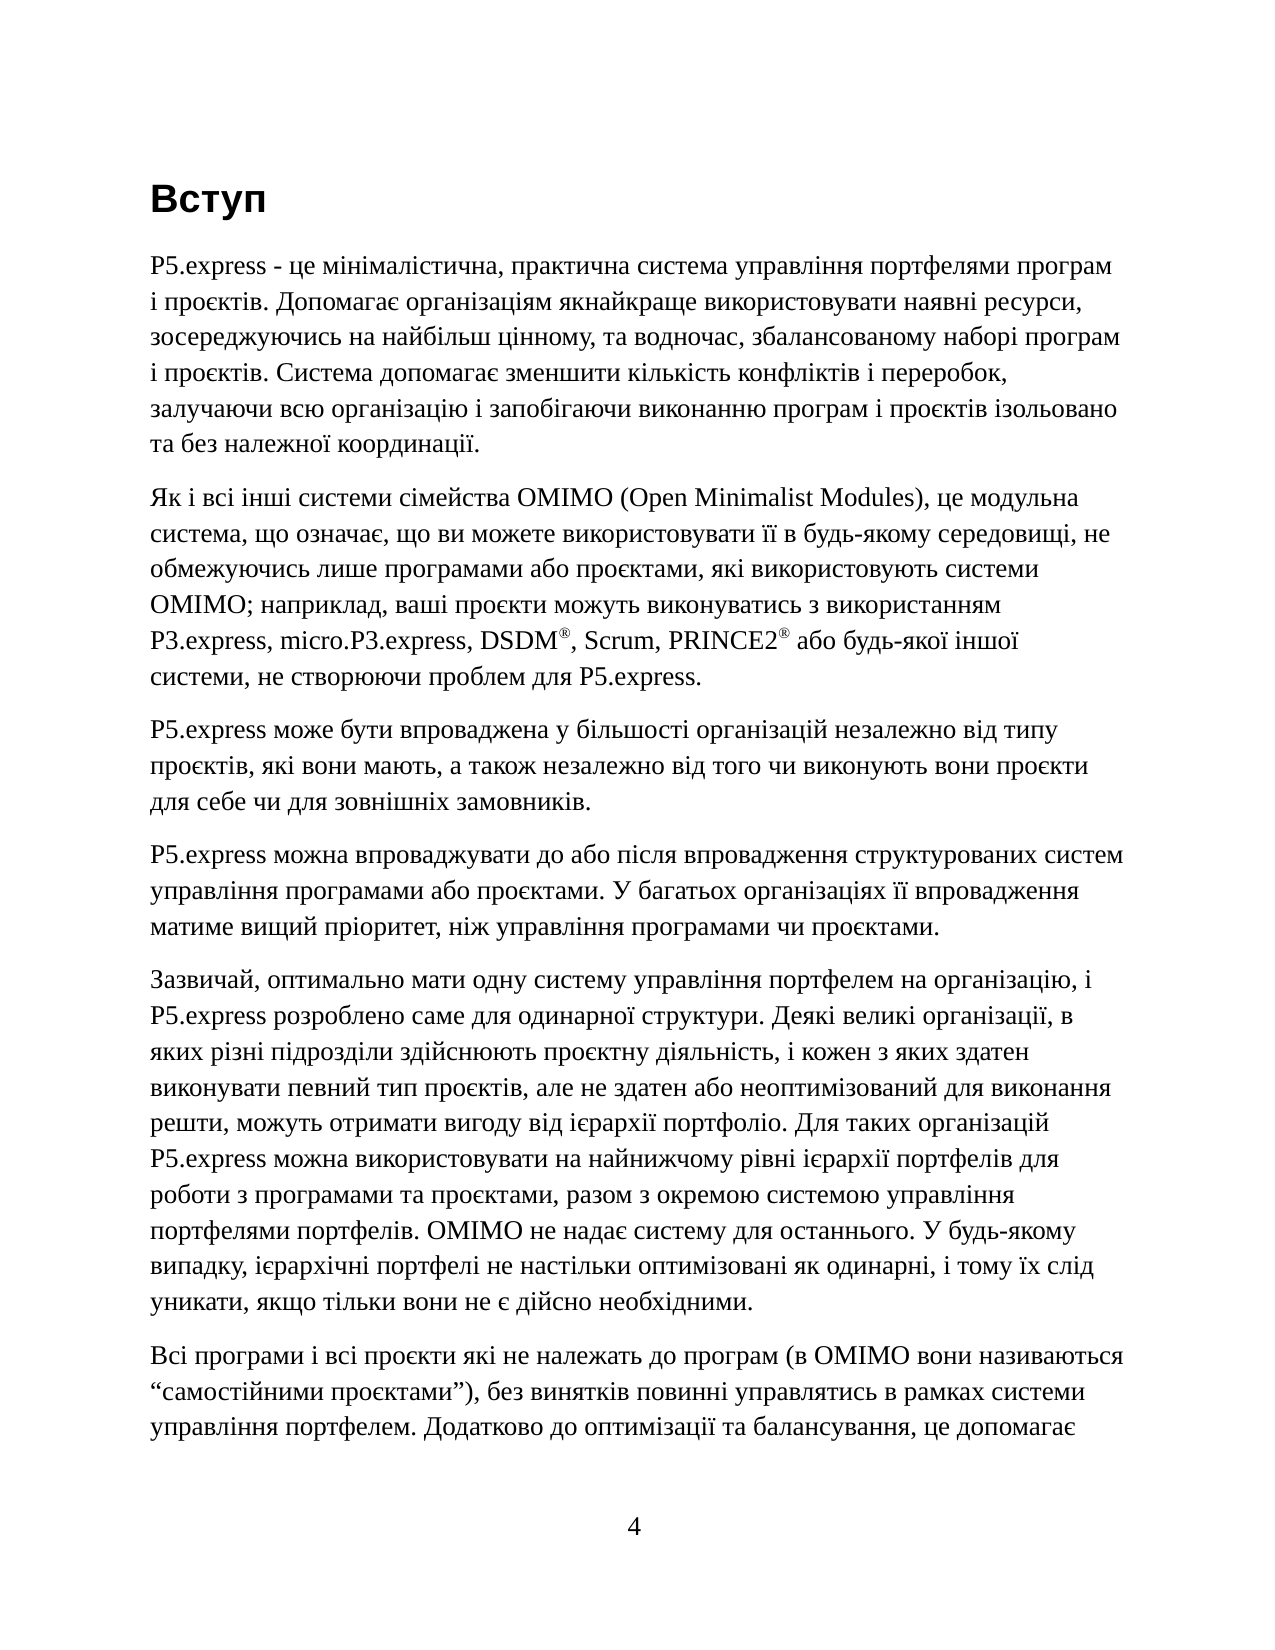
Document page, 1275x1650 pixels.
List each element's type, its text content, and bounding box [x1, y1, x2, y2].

text Зазвичай, оптимально мати одну систему управління портфелем на організацію, і P5.express розроблено саме для одинарної структури. Деякі великі організації, в яких різні підрозділи здійснюють проєктну діяльність, і кожен з яких здатен виконувати певний тип проєктів, але не здатен або неоптимізований для виконання решти, можуть отримати вигоду від ієрархії портфоліо. Для таких організацій P5.express можна використовувати на найнижчому рівні ієрархії портфелів для роботи з програмами та проєктами, разом з окремою системою управління портфелями портфелів. OMIMO не надає систему для останнього. У будь-якому випадку, ієрархічні портфелі не настільки оптимізовані як одинарні, і тому їх слід уникати, якщо тільки вони не є дійсно необхідними. [150, 964, 1125, 1316]
text P5.express можна впроваджувати до або після впровадження структурованих систем управління програмами або проєктами. У багатьох організаціях її впровадження матиме вищий пріоритет, ніж управління програмами чи проєктами. [150, 838, 1125, 941]
text P5.express - це мінімалістична, практична система управління портфелями програм і проєктів. Допомагає організаціям якнайкраще використовувати наявні ресурси, зосереджуючись на найбільш цінному, та водночас, збалансованому наборі програм і проєктів. Система допомагає зменшити кількість конфліктів і переробок, залучаючи всю організацію і запобігаючи виконанню програм і проєктів ізольовано та без належної координації. [150, 249, 1125, 459]
subtitle Вступ [150, 175, 1125, 221]
text Всі програми і всі проєкти які не належать до програм (в OMIMO вони називаються “самостійними проєктами”), без винятків повинні управлятись в рамках системи управління портфелем. Додатково до оптимізації та балансування, це допомагає [150, 1339, 1125, 1441]
text P5.express може бути впроваджена у більшості організацій незалежно від типу проєктів, які вони мають, а також незалежно від того чи виконують вони проєкти для себе чи для зовнішніх замовників. [150, 713, 1125, 816]
text Як і всі інші системи сімейства OMIMO (Open Minimalist Modules), це модульна система, що означає, що ви можете використовувати її в будь-якому середовищі, не обмежуючись лише програмами або проєктами, які використовують системи OMIMO; наприклад, ваші проєкти можуть виконуватись з використанням P3.express, micro.P3.express, DSDM®, Scrum, PRINCE2® або будь-якої іншої системи, не створюючи проблем для P5.express. [150, 481, 1125, 691]
